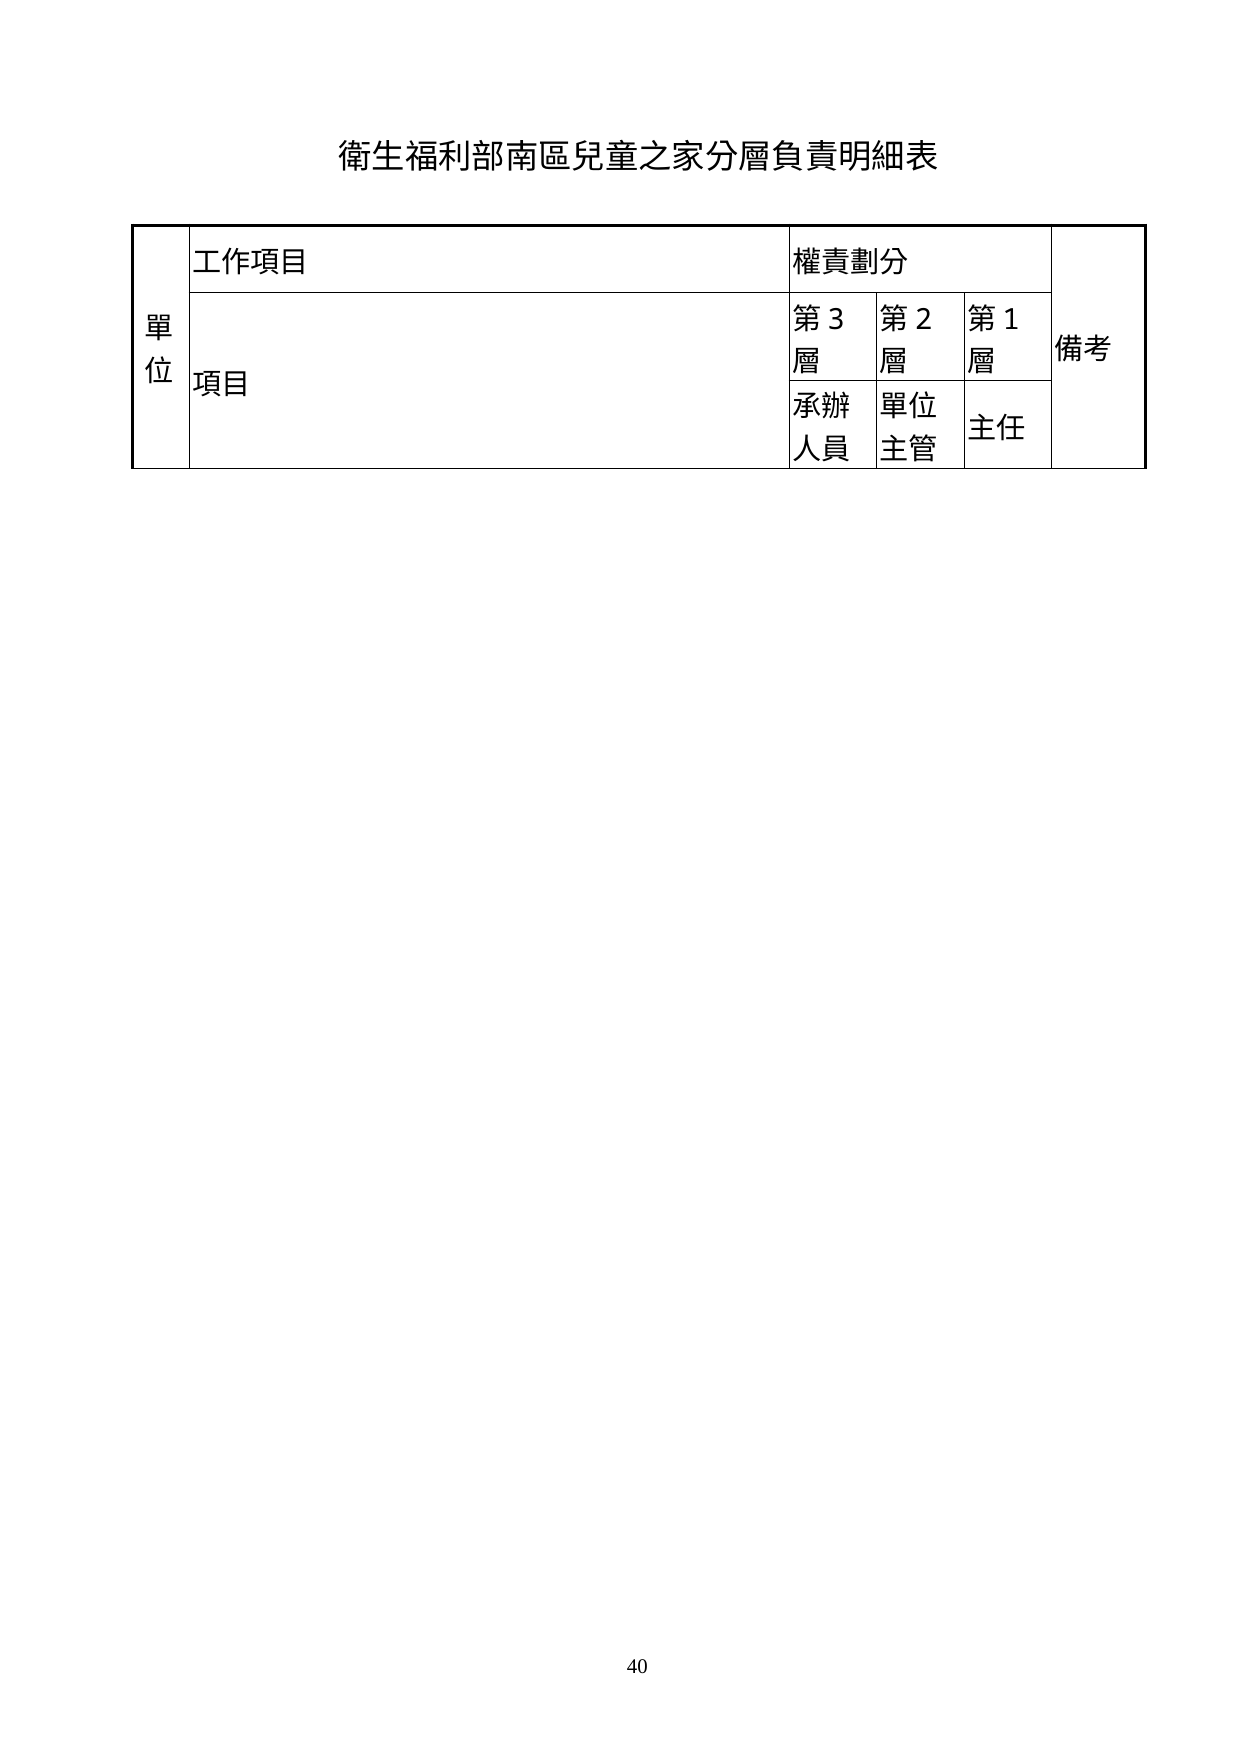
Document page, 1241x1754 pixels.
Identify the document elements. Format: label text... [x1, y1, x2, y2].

table_cell 主任 [965, 381, 1051, 468]
text 衛生福利部南區兒童之家分層負責明細表 [132, 130, 1144, 178]
table_header 備考 [1052, 227, 1144, 468]
table_cell 項目 [190, 293, 789, 468]
table_header 權責劃分 [790, 227, 1051, 292]
table_cell 第3層 [790, 293, 876, 380]
table_cell 承辦 人員 [790, 381, 876, 468]
table_header 工作項目 [190, 227, 789, 292]
table_header 單 位 [134, 227, 189, 468]
table_cell 單位 主管 [877, 381, 964, 468]
table_cell 第2層 [877, 293, 964, 380]
table_cell 第1層 [965, 293, 1051, 380]
